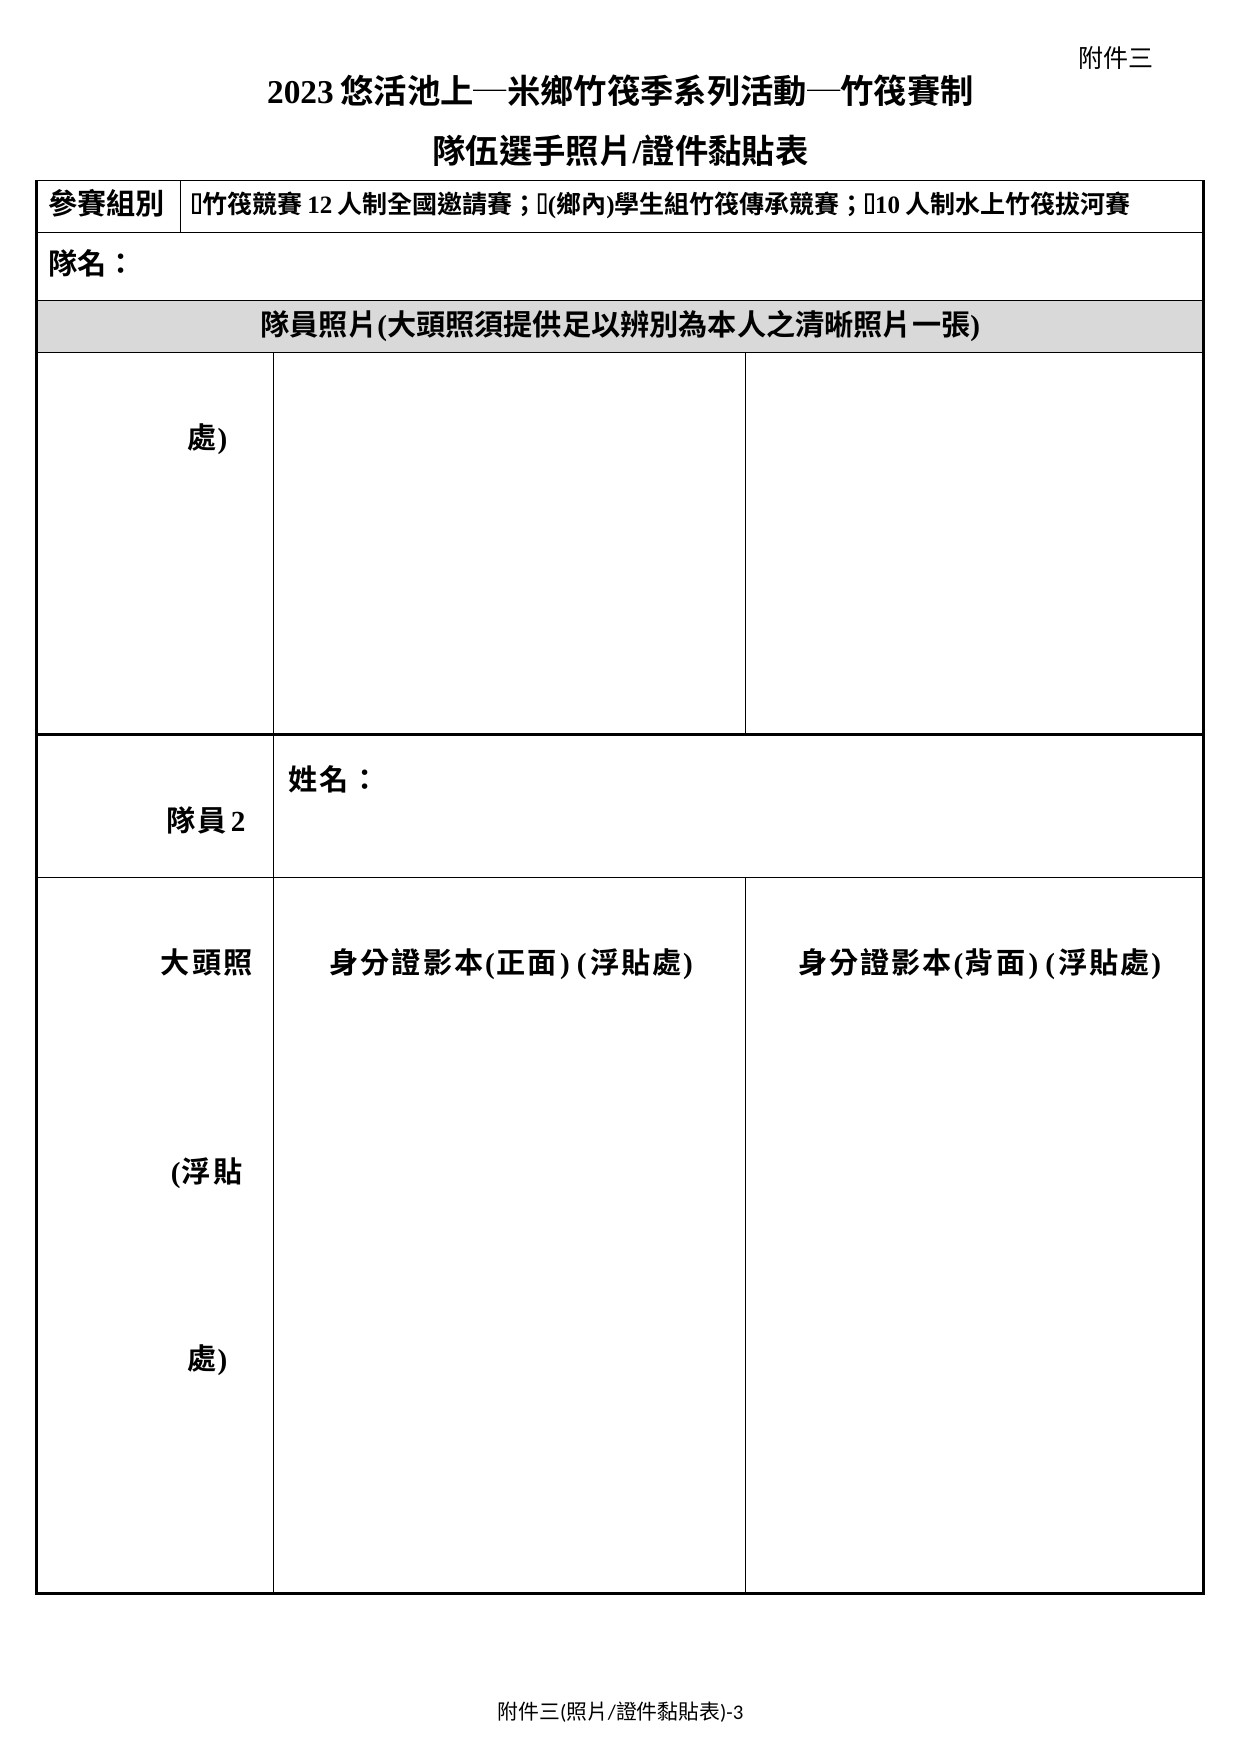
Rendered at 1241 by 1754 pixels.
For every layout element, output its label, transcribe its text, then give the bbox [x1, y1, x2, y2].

table_cell [274, 353, 745, 732]
table_cell 身分證影本(背面) (浮貼處) [746, 878, 1202, 1592]
table_cell 姓名： [274, 736, 1202, 877]
table_cell 隊員2 [38, 736, 273, 877]
table_cell 隊員照片(大頭照須提供足以辨別為本人之清晰照片一張) [38, 301, 1202, 352]
table_cell [746, 353, 1202, 732]
table_cell 隊名： [38, 233, 1202, 300]
table_cell 參賽組別 [38, 181, 180, 231]
table_cell 竹筏競賽12人制全國邀請賽；(鄉內)學生組竹筏傳承競賽；10人制水上竹筏拔河賽 [181, 181, 1202, 231]
table_cell 處) [38, 353, 273, 732]
table_cell 身分證影本(正面) (浮貼處) [274, 878, 745, 1592]
table_cell 大頭照(浮貼處) [38, 878, 273, 1592]
table_header 2023悠活池上─米鄉竹筏季系列活動─竹筏賽制 隊伍選手照片/證件黏貼表 [37, 31, 1203, 180]
